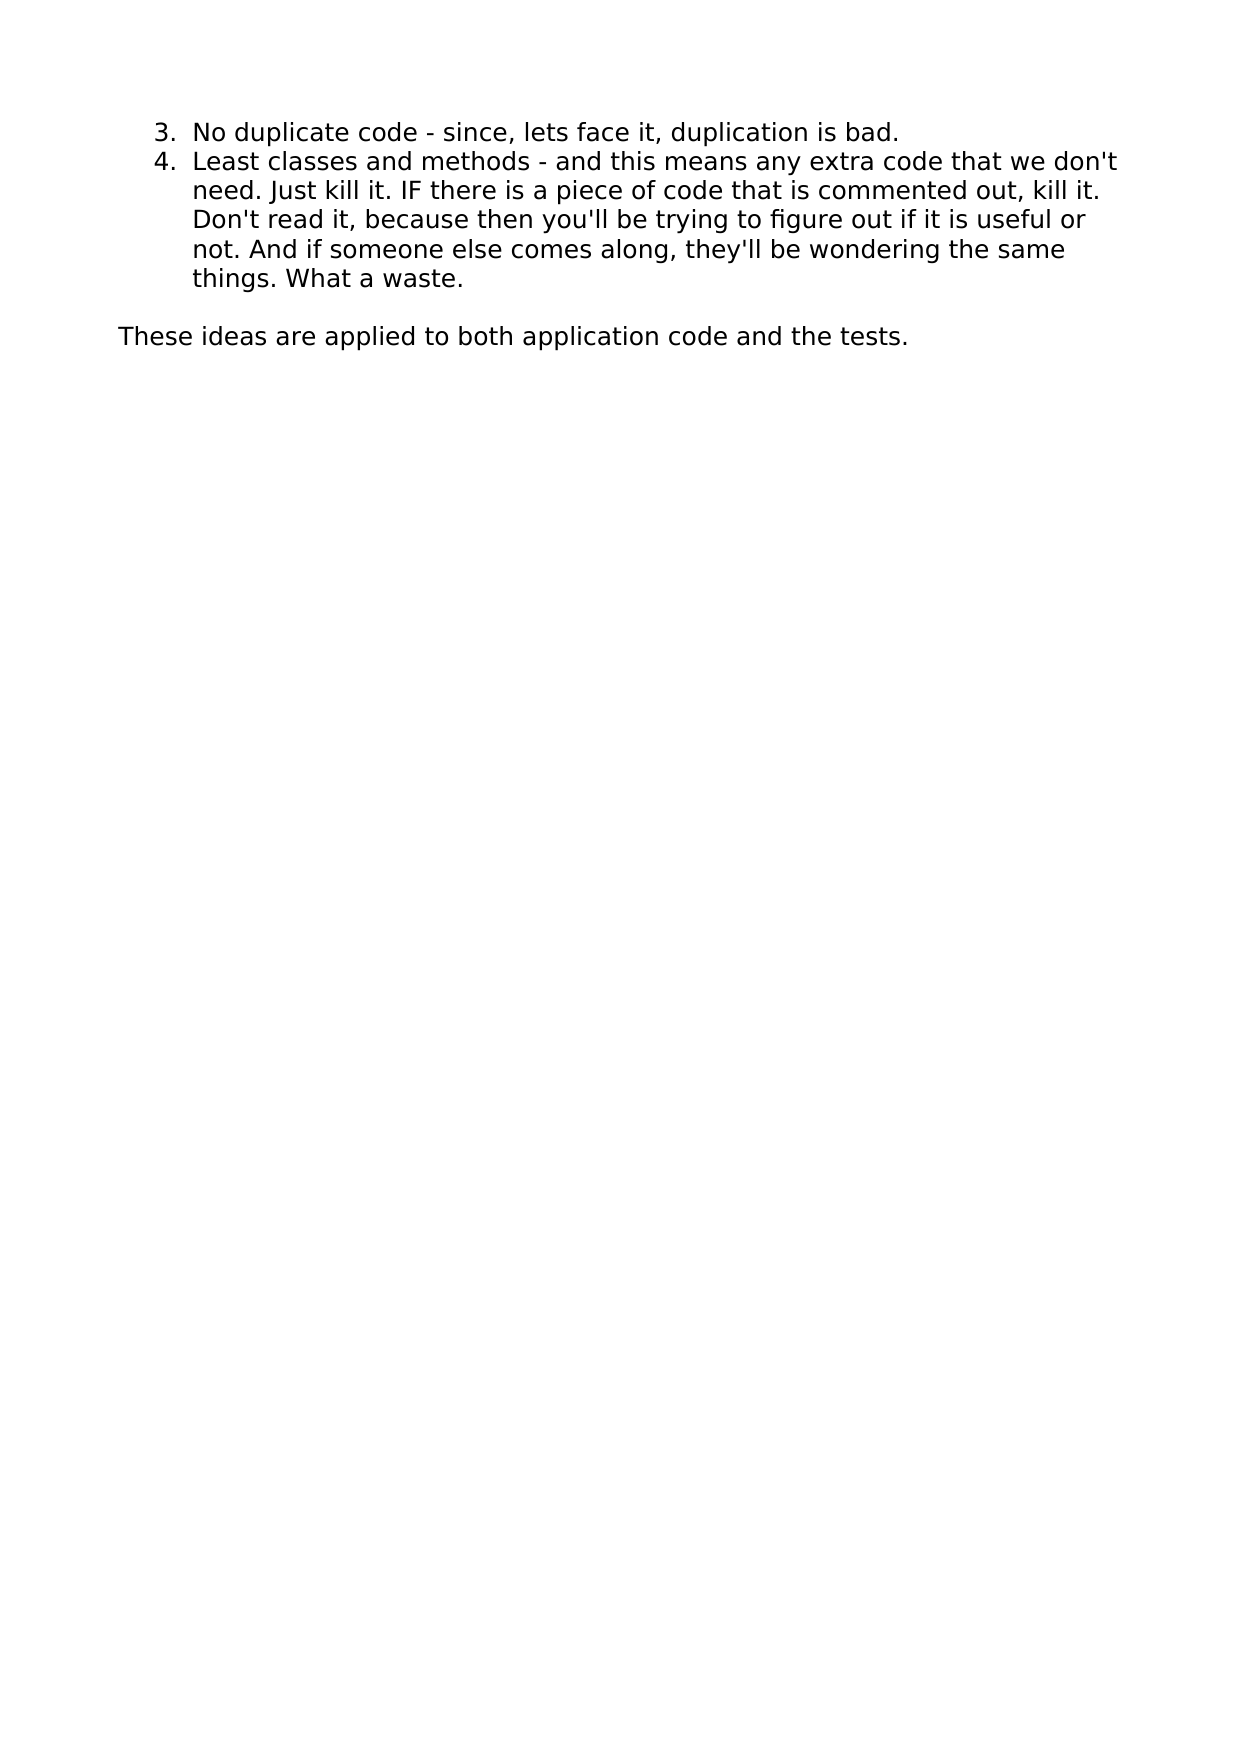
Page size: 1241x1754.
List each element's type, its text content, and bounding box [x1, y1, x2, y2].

text These ideas are applied to both application code and the tests. [118, 323, 1122, 352]
list Least classes and methods - and this means any extra code that we don't need. Just kill it. IF there is a piece of code that is commented out, kill it. Don't read it, because then you'll be trying to figure out if it is useful or not. And if someone else comes along, they'll be wondering the same things. What a waste. [177, 147, 1122, 293]
list No duplicate code - since, lets face it, duplication is bad. [177, 118, 1122, 147]
